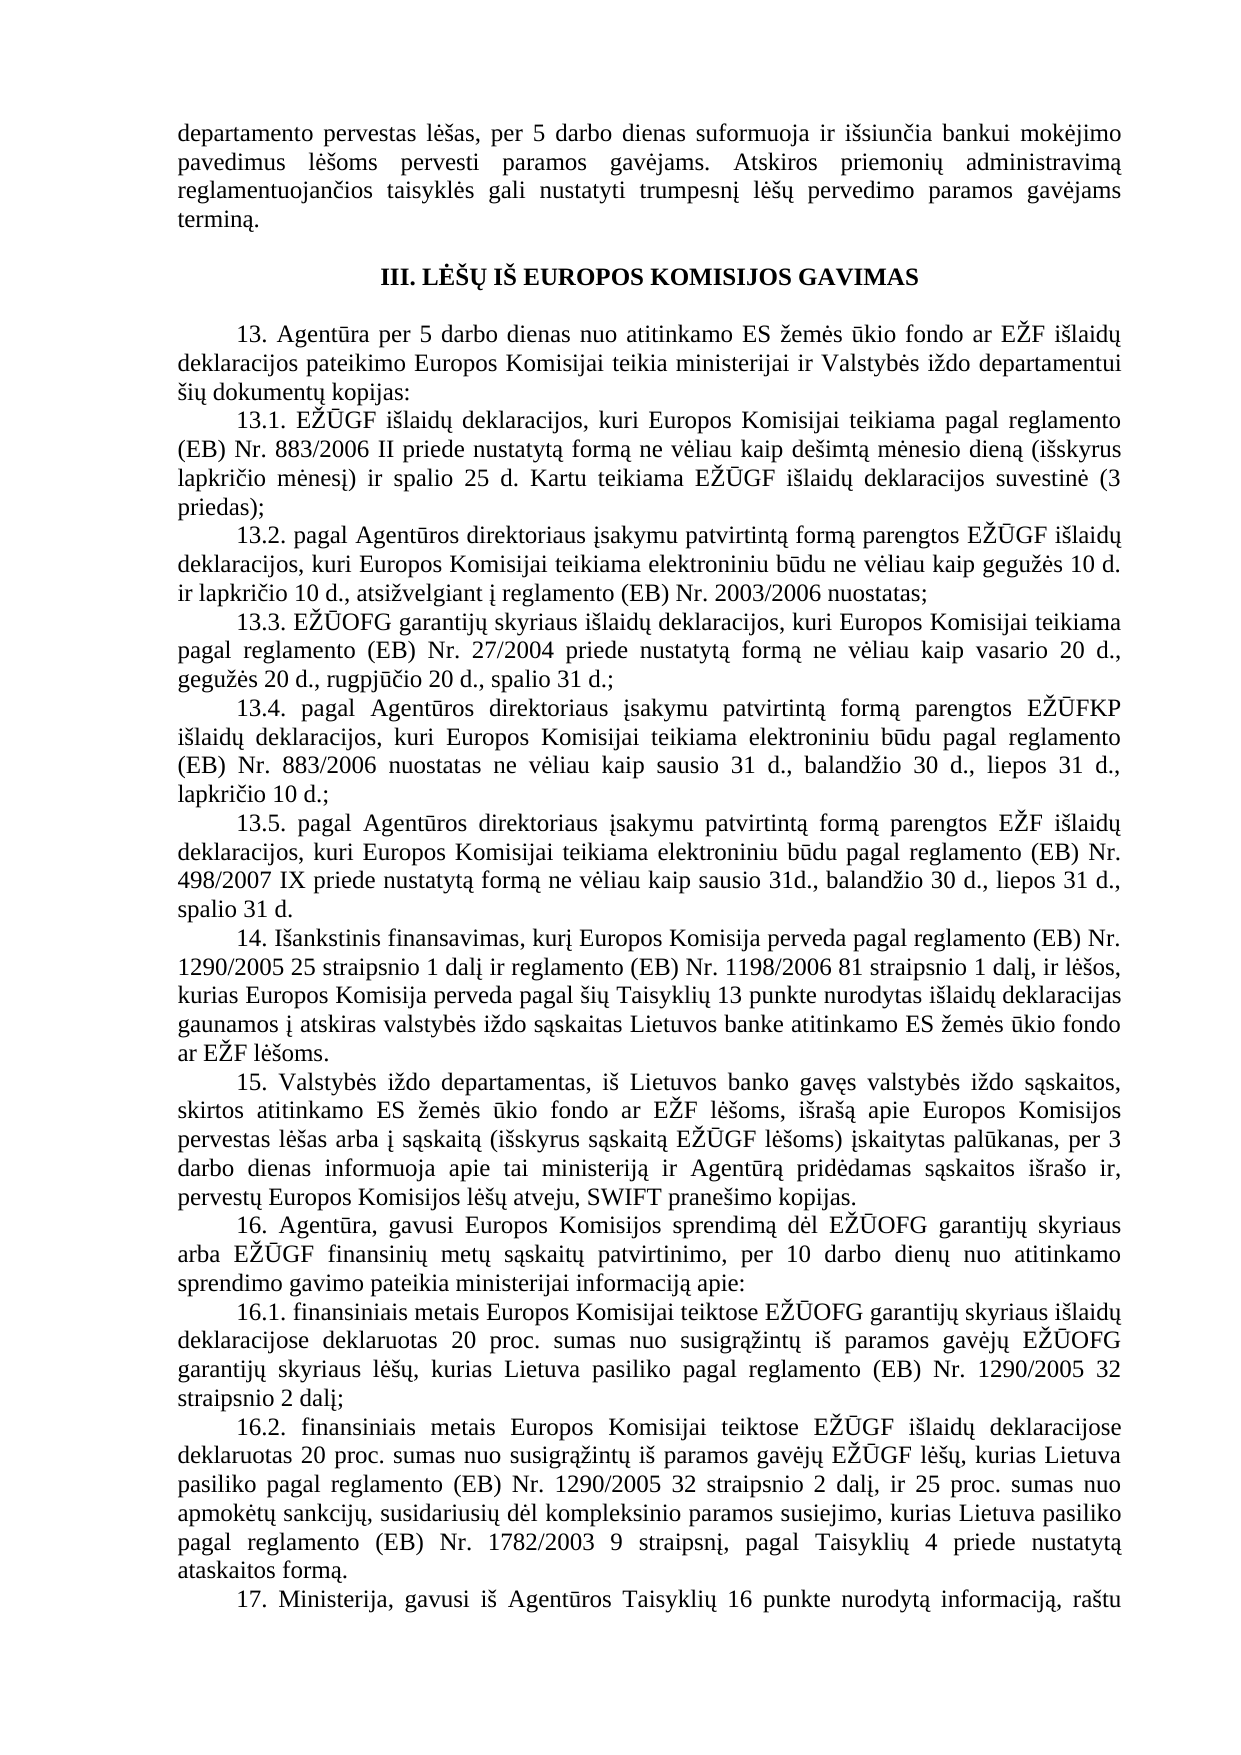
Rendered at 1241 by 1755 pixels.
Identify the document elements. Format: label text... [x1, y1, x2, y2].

text 15. Valstybės iždo departamentas, iš Lietuvos banko gavęs valstybės iždo sąskaitos, skirtos atitinkamo ES žemės ūkio fondo ar EŽF lėšoms, išrašą apie Europos Komisijos pervestas lėšas arba į sąskaitą (išskyrus sąskaitą EŽŪGF lėšoms) įskaitytas palūkanas, per 3 darbo dienas informuoja apie tai ministeriją ir Agentūrą pridėdamas sąskaitos išrašo ir, pervestų Europos Komisijos lėšų atveju, SWIFT pranešimo kopijas. [177, 1067, 1122, 1211]
text 17. Ministerija, gavusi iš Agentūros Taisyklių 16 punkte nurodytą informaciją, raštu [177, 1584, 1122, 1613]
text 16.1. finansiniais metais Europos Komisijai teiktose EŽŪOFG garantijų skyriaus išlaidų deklaracijose deklaruotas 20 proc. sumas nuo susigrąžintų iš paramos gavėjų EŽŪOFG garantijų skyriaus lėšų, kurias Lietuva pasiliko pagal reglamento (EB) Nr. 1290/2005 32 straipsnio 2 dalį; [177, 1297, 1122, 1412]
text departamento pervestas lėšas, per 5 darbo dienas suformuoja ir išsiunčia bankui mokėjimo pavedimus lėšoms pervesti paramos gavėjams. Atskiros priemonių administravimą reglamentuojančios taisyklės gali nustatyti trumpesnį lėšų pervedimo paramos gavėjams terminą. [177, 118, 1122, 233]
text 14. Išankstinis finansavimas, kurį Europos Komisija perveda pagal reglamento (EB) Nr. 1290/2005 25 straipsnio 1 dalį ir reglamento (EB) Nr. 1198/2006 81 straipsnio 1 dalį, ir lėšos, kurias Europos Komisija perveda pagal šių Taisyklių 13 punkte nurodytas išlaidų deklaracijas gaunamos į atskiras valstybės iždo sąskaitas Lietuvos banke atitinkamo ES žemės ūkio fondo ar EŽF lėšoms. [177, 923, 1122, 1067]
text 13.5. pagal Agentūros direktoriaus įsakymu patvirtintą formą parengtos EŽF išlaidų deklaracijos, kuri Europos Komisijai teikiama elektroniniu būdu pagal reglamento (EB) Nr. 498/2007 IX priede nustatytą formą ne vėliau kaip sausio 31d., balandžio 30 d., liepos 31 d., spalio 31 d. [177, 808, 1122, 923]
text 13.4. pagal Agentūros direktoriaus įsakymu patvirtintą formą parengtos EŽŪFKP išlaidų deklaracijos, kuri Europos Komisijai teikiama elektroniniu būdu pagal reglamento (EB) Nr. 883/2006 nuostatas ne vėliau kaip sausio 31 d., balandžio 30 d., liepos 31 d., lapkričio 10 d.; [177, 693, 1122, 808]
text III. LĖŠŲ IŠ EUROPOS KOMISIJOS GAVIMAS [177, 262, 1122, 291]
text 13.3. EŽŪOFG garantijų skyriaus išlaidų deklaracijos, kuri Europos Komisijai teikiama pagal reglamento (EB) Nr. 27/2004 priede nustatytą formą ne vėliau kaip vasario 20 d., gegužės 20 d., rugpjūčio 20 d., spalio 31 d.; [177, 607, 1122, 693]
text 13.2. pagal Agentūros direktoriaus įsakymu patvirtintą formą parengtos EŽŪGF išlaidų deklaracijos, kuri Europos Komisijai teikiama elektroniniu būdu ne vėliau kaip gegužės 10 d. ir lapkričio 10 d., atsižvelgiant į reglamento (EB) Nr. 2003/2006 nuostatas; [177, 521, 1122, 607]
text 16.2. finansiniais metais Europos Komisijai teiktose EŽŪGF išlaidų deklaracijose deklaruotas 20 proc. sumas nuo susigrąžintų iš paramos gavėjų EŽŪGF lėšų, kurias Lietuva pasiliko pagal reglamento (EB) Nr. 1290/2005 32 straipsnio 2 dalį, ir 25 proc. sumas nuo apmokėtų sankcijų, susidariusių dėl kompleksinio paramos susiejimo, kurias Lietuva pasiliko pagal reglamento (EB) Nr. 1782/2003 9 straipsnį, pagal Taisyklių 4 priede nustatytą ataskaitos formą. [177, 1412, 1122, 1584]
text 16. Agentūra, gavusi Europos Komisijos sprendimą dėl EŽŪOFG garantijų skyriaus arba EŽŪGF finansinių metų sąskaitų patvirtinimo, per 10 darbo dienų nuo atitinkamo sprendimo gavimo pateikia ministerijai informaciją apie: [177, 1211, 1122, 1297]
text 13. Agentūra per 5 darbo dienas nuo atitinkamo ES žemės ūkio fondo ar EŽF išlaidų deklaracijos pateikimo Europos Komisijai teikia ministerijai ir Valstybės iždo departamentui šių dokumentų kopijas: [177, 319, 1122, 406]
text 13.1. EŽŪGF išlaidų deklaracijos, kuri Europos Komisijai teikiama pagal reglamento (EB) Nr. 883/2006 II priede nustatytą formą ne vėliau kaip dešimtą mėnesio dieną (išskyrus lapkričio mėnesį) ir spalio 25 d. Kartu teikiama EŽŪGF išlaidų deklaracijos suvestinė (3 priedas); [177, 406, 1122, 521]
